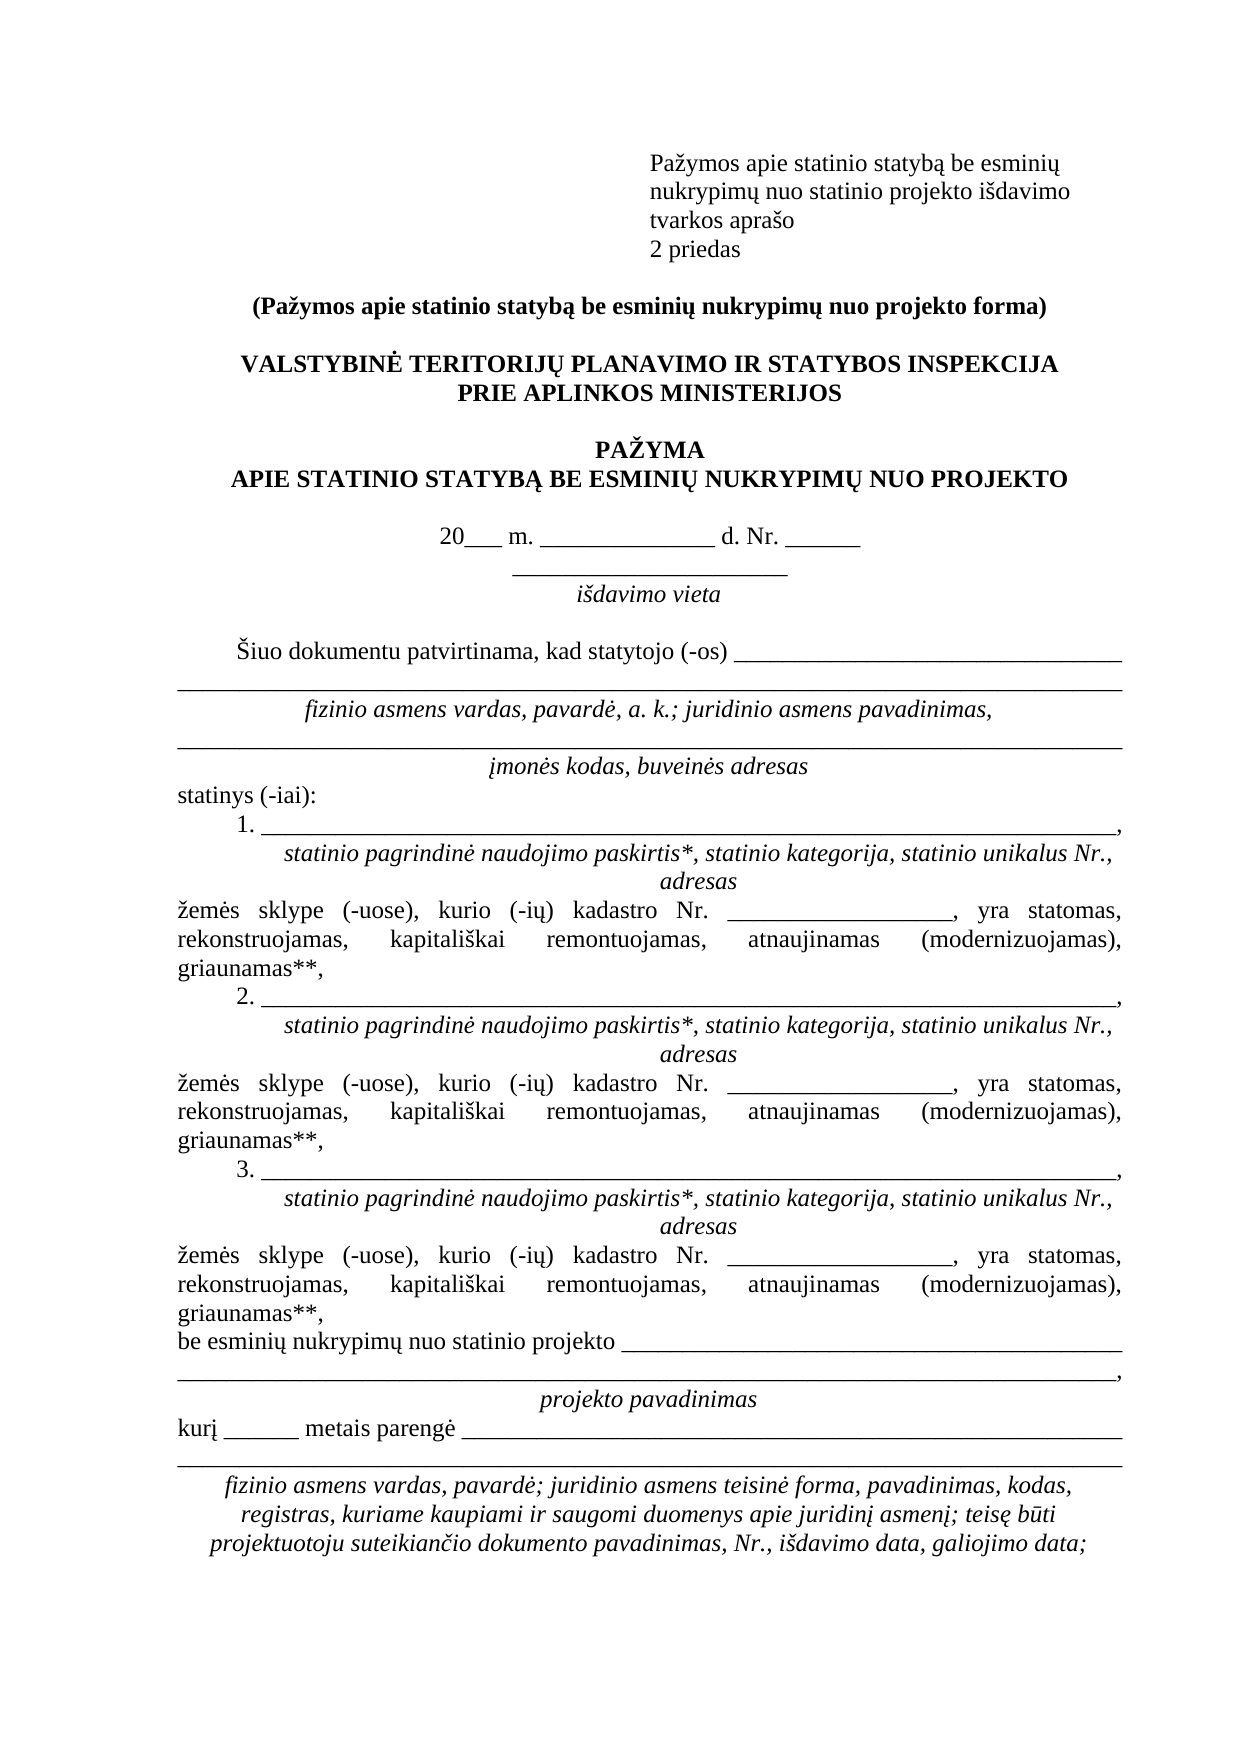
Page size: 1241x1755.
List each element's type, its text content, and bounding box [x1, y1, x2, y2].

text fizinio asmens vardas, pavardė; juridinio asmens teisinė forma, pavadinimas, kodas, registras, kuriame kaupiami ir saugomi duomenys apie juridinį asmenį; teisę būti projektuotoju suteikiančio dokumento pavadinimas, Nr., išdavimo data, galiojimo data; [177, 1470, 1122, 1556]
text be esminių nukrypimų nuo statinio projekto [177, 1326, 1122, 1355]
text _ [177, 723, 1122, 748]
text 20___ m. ______________ d. Nr. ______ [177, 521, 1122, 550]
text projekto pavadinimas [177, 1384, 1122, 1413]
text žemės sklype (-uose), kurio (-ių) kadastro Nr. __________________, yra statomas, rekonstruojamas, kapitališkai remontuojamas, atnaujinamas (modernizuojamas), griaunamas**, [177, 1068, 1122, 1154]
text _ [177, 1441, 1122, 1466]
text statinio pagrindinė naudojimo paskirtis*, statinio kategorija, statinio unikalus Nr., adresas [277, 1183, 1122, 1240]
text VALSTYBINĖ TERITORIJŲ PLANAVIMO IR STATYBOS INSPEKCIJA [177, 349, 1122, 378]
text Šiuo dokumentu patvirtinama, kad statytojo (-os) [177, 636, 1122, 665]
text statinys (-iai): [177, 780, 1122, 809]
text statinio pagrindinė naudojimo paskirtis*, statinio kategorija, statinio unikalus Nr., adresas [277, 1010, 1122, 1068]
text (Pažymos apie statinio statybą be esminių nukrypimų nuo projekto forma) [177, 291, 1122, 320]
text APIE STATINIO STATYBĄ BE ESMINIŲ NUKRYPIMŲ NUO PROJEKTO [177, 464, 1122, 493]
text ______________________ [177, 550, 1122, 579]
text žemės sklype (-uose), kurio (-ių) kadastro Nr. __________________, yra statomas, rekonstruojamas, kapitališkai remontuojamas, atnaujinamas (modernizuojamas), griaunamas**, [177, 895, 1122, 981]
text 2. , [177, 981, 1122, 1010]
text Pažymos apie statinio statybą be esminių [649, 148, 1122, 176]
text fizinio asmens vardas, pavardė, a. k.; juridinio asmens pavadinimas, [177, 694, 1122, 723]
text 2 priedas [649, 234, 1122, 263]
text kurį ______ metais parengė [177, 1413, 1122, 1441]
text nukrypimų nuo statinio projekto išdavimo tvarkos aprašo [649, 176, 1122, 234]
text PRIE APLINKOS MINISTERIJOS [177, 378, 1122, 406]
text statinio pagrindinė naudojimo paskirtis*, statinio kategorija, statinio unikalus Nr., adresas [277, 838, 1122, 895]
text įmonės kodas, buveinės adresas [177, 751, 1122, 780]
text 1. , [177, 809, 1122, 838]
text žemės sklype (-uose), kurio (-ių) kadastro Nr. __________________, yra statomas, rekonstruojamas, kapitališkai remontuojamas, atnaujinamas (modernizuojamas), griaunamas**, [177, 1240, 1122, 1326]
text išdavimo vieta [177, 579, 1122, 608]
text 3. , [177, 1154, 1122, 1183]
text PAŽYMA [177, 435, 1122, 464]
text _ [177, 665, 1122, 690]
text _ , [177, 1355, 1122, 1384]
